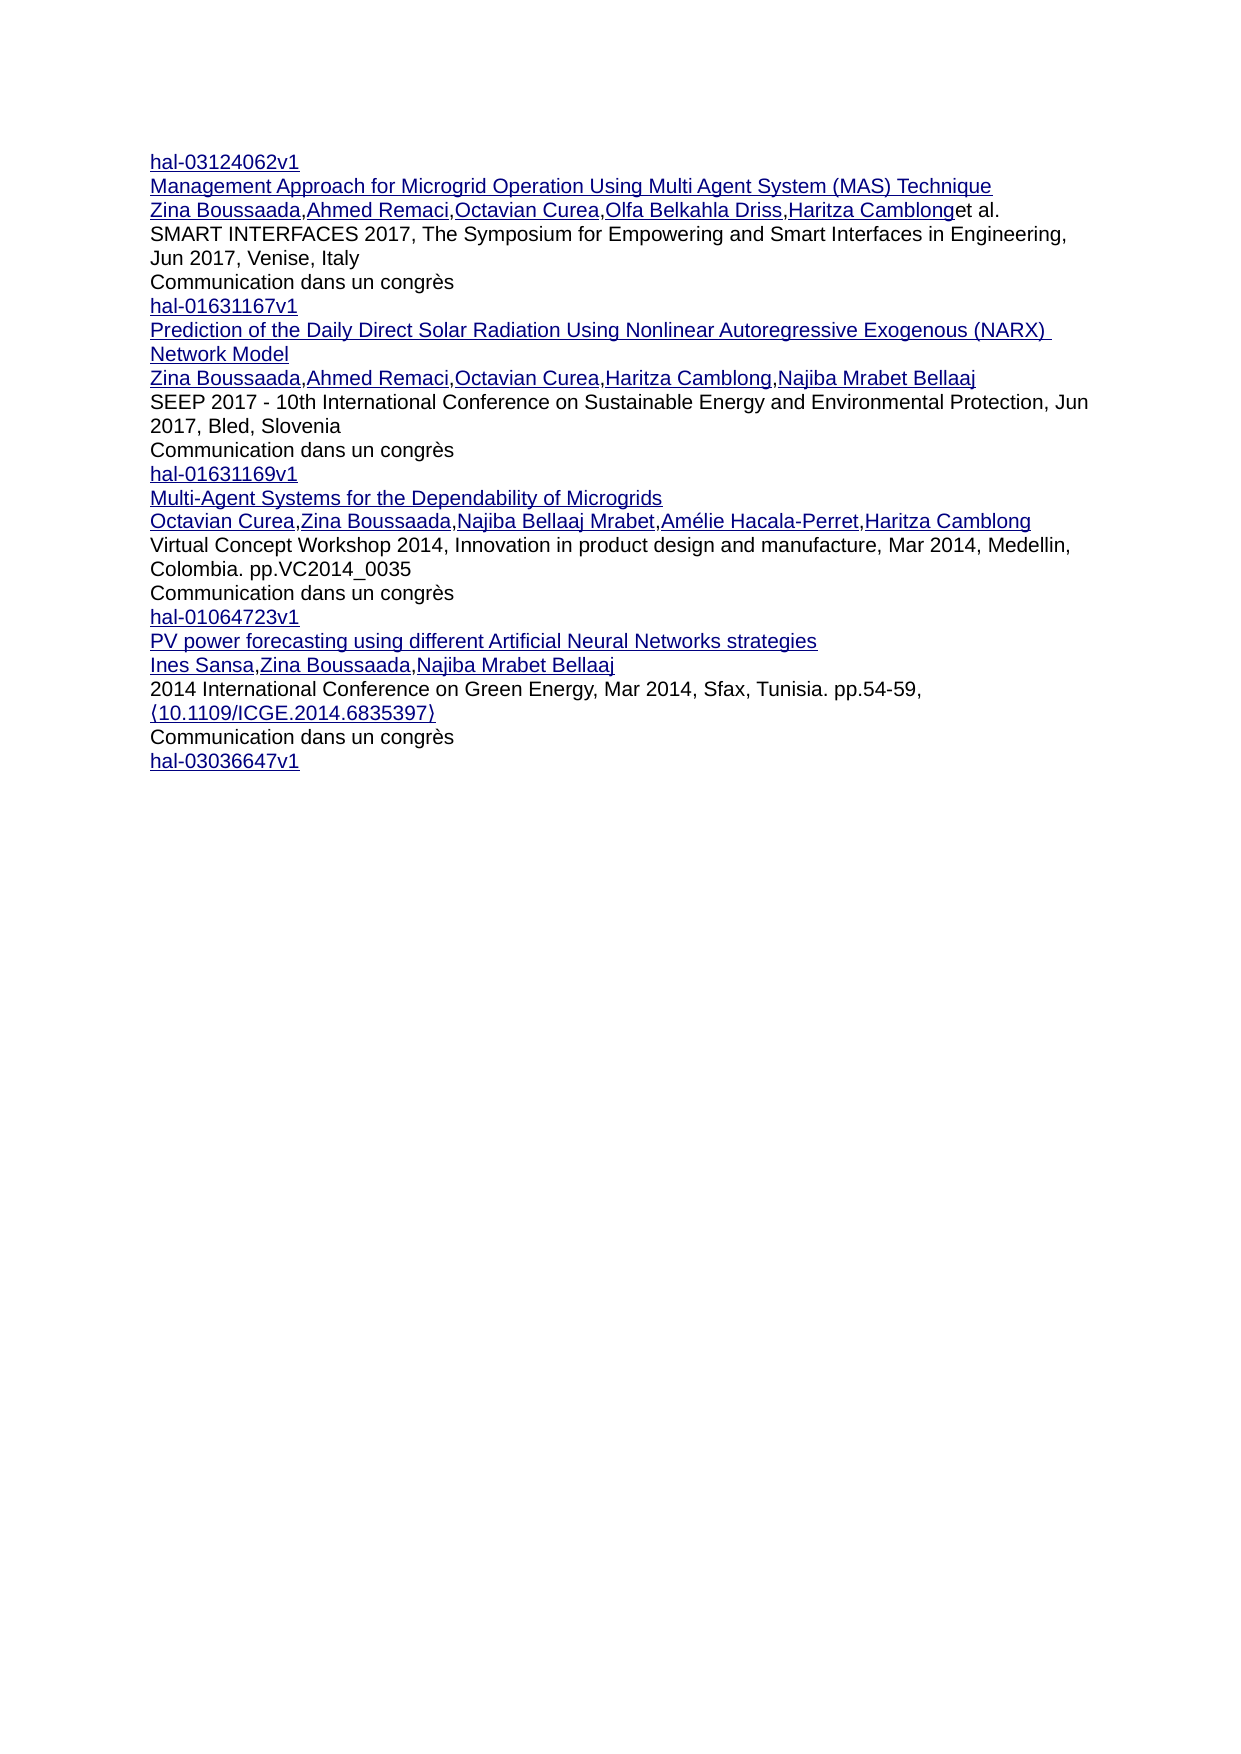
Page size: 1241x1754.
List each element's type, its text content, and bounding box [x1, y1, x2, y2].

table_cell Management Approach for Microgrid Operation Using Multi Agent System (MAS) Technique Zina Boussaada,Ahmed Remaci,Octavian Curea,Olfa Belkahla Driss,Haritza Camblonget al. SMART INTERFACES 2017, The Symposium for Empowering and Smart Interfaces in Engineering, Jun 2017, Venise, Italy Communication dans un congrès hal-01631167v1 [150, 174, 1090, 318]
table_cell PV power forecasting using different Artificial Neural Networks strategies Ines Sansa,Zina Boussaada,Najiba Mrabet Bellaaj 2014 International Conference on Green Energy, Mar 2014, Sfax, Tunisia. pp.54-59, ⟨10.1109/ICGE.2014.6835397⟩ Communication dans un congrès hal-03036647v1 [150, 629, 1090, 773]
table_cell Prediction of the Daily Direct Solar Radiation Using Nonlinear Autoregressive Exogenous (NARX) Network Model Zina Boussaada,Ahmed Remaci,Octavian Curea,Haritza Camblong,Najiba Mrabet Bellaaj SEEP 2017 - 10th International Conference on Sustainable Energy and Environmental Protection, Jun 2017, Bled, Slovenia Communication dans un congrès hal-01631169v1 [150, 318, 1090, 485]
table_cell Multi-Agent Systems for the Dependability of Microgrids Octavian Curea,Zina Boussaada,Najiba Bellaaj Mrabet,Amélie Hacala-Perret,Haritza Camblong Virtual Concept Workshop 2014, Innovation in product design and manufacture, Mar 2014, Medellin, Colombia. pp.VC2014_0035 Communication dans un congrès hal-01064723v1 [150, 485, 1090, 629]
table_cell hal-03124062v1 [150, 150, 1090, 174]
